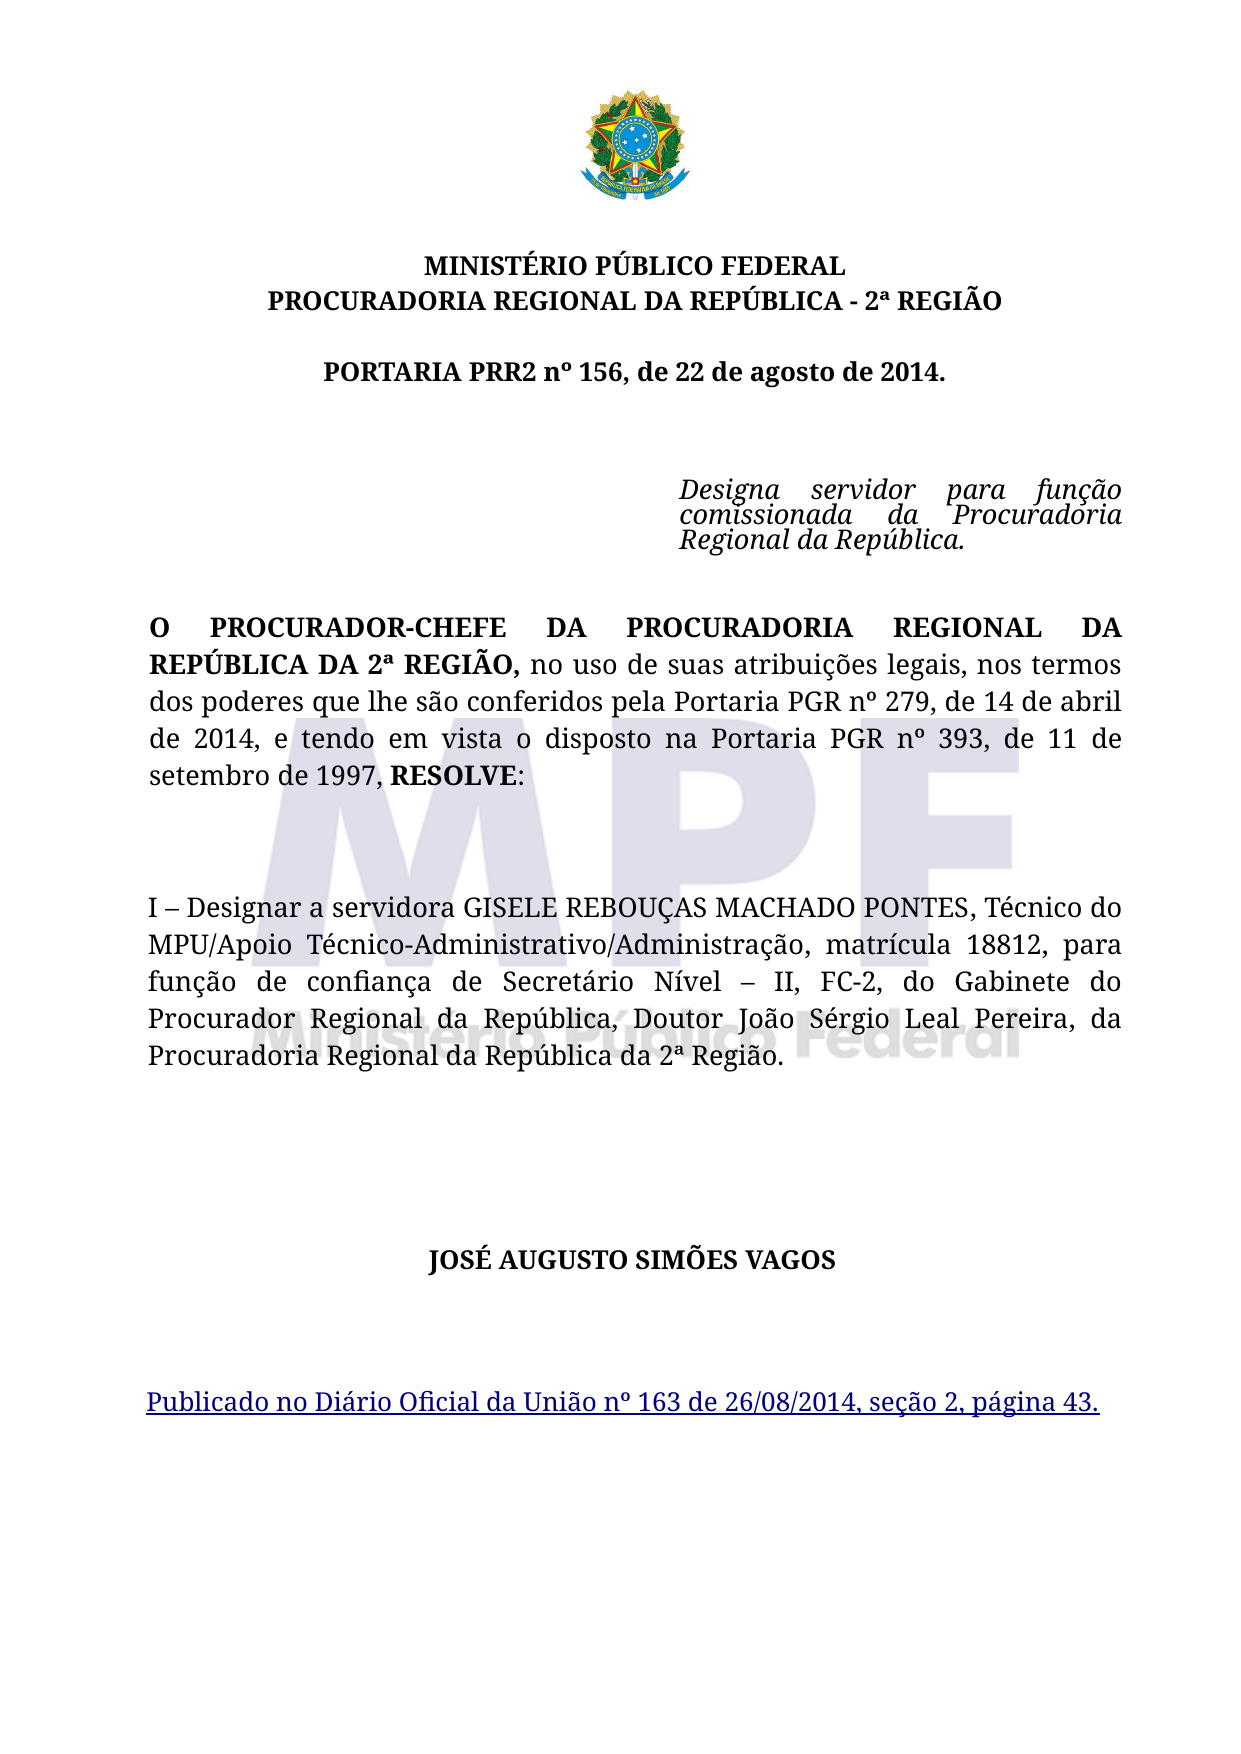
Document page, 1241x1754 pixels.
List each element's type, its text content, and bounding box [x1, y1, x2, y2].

text I – Designar a servidora GISELE REBOUÇAS MACHADO PONTES, Técnico do MPU/Apoio Técnico-Administrativo/Administração, matrícula 18812, para função de confiança de Secretário Nível – II, FC-2, do Gabinete do Procurador Regional da República, Doutor João Sérgio Leal Pereira, da Procuradoria Regional da República da 2ª Região. [148, 889, 1122, 1073]
text Designa servidor para função comissionada da Procuradoria Regional da República. [679, 479, 1122, 554]
text JOSÉ AUGUSTO SIMÕES VAGOS [146, 1241, 1119, 1277]
picture [251, 793, 1019, 889]
text PORTARIA PRR2 nº 156, de 22 de agosto de 2014. [148, 354, 1122, 389]
text O PROCURADOR-CHEFE DA PROCURADORIA REGIONAL DA REPÚBLICA DA 2ª REGIÃO, no uso de suas atribuições legais, nos termos dos poderes que lhe são conferidos pela Portaria PGR nº 279, de 14 de abril de 2014, e tendo em vista o disposto na Portaria PGR nº 393, de 11 de setembro de 1997, RESOLVE: [149, 609, 1122, 793]
text MINISTÉRIO PÚBLICO FEDERAL [148, 247, 1122, 283]
picture [576, 87, 694, 203]
text Publicado no Diário Oficial da União nº 163 de 26/08/2014, seção 2, página 43. [146, 1383, 1119, 1419]
text PROCURADORIA REGIONAL DA REPÚBLICA - 2ª REGIÃO [148, 283, 1122, 318]
